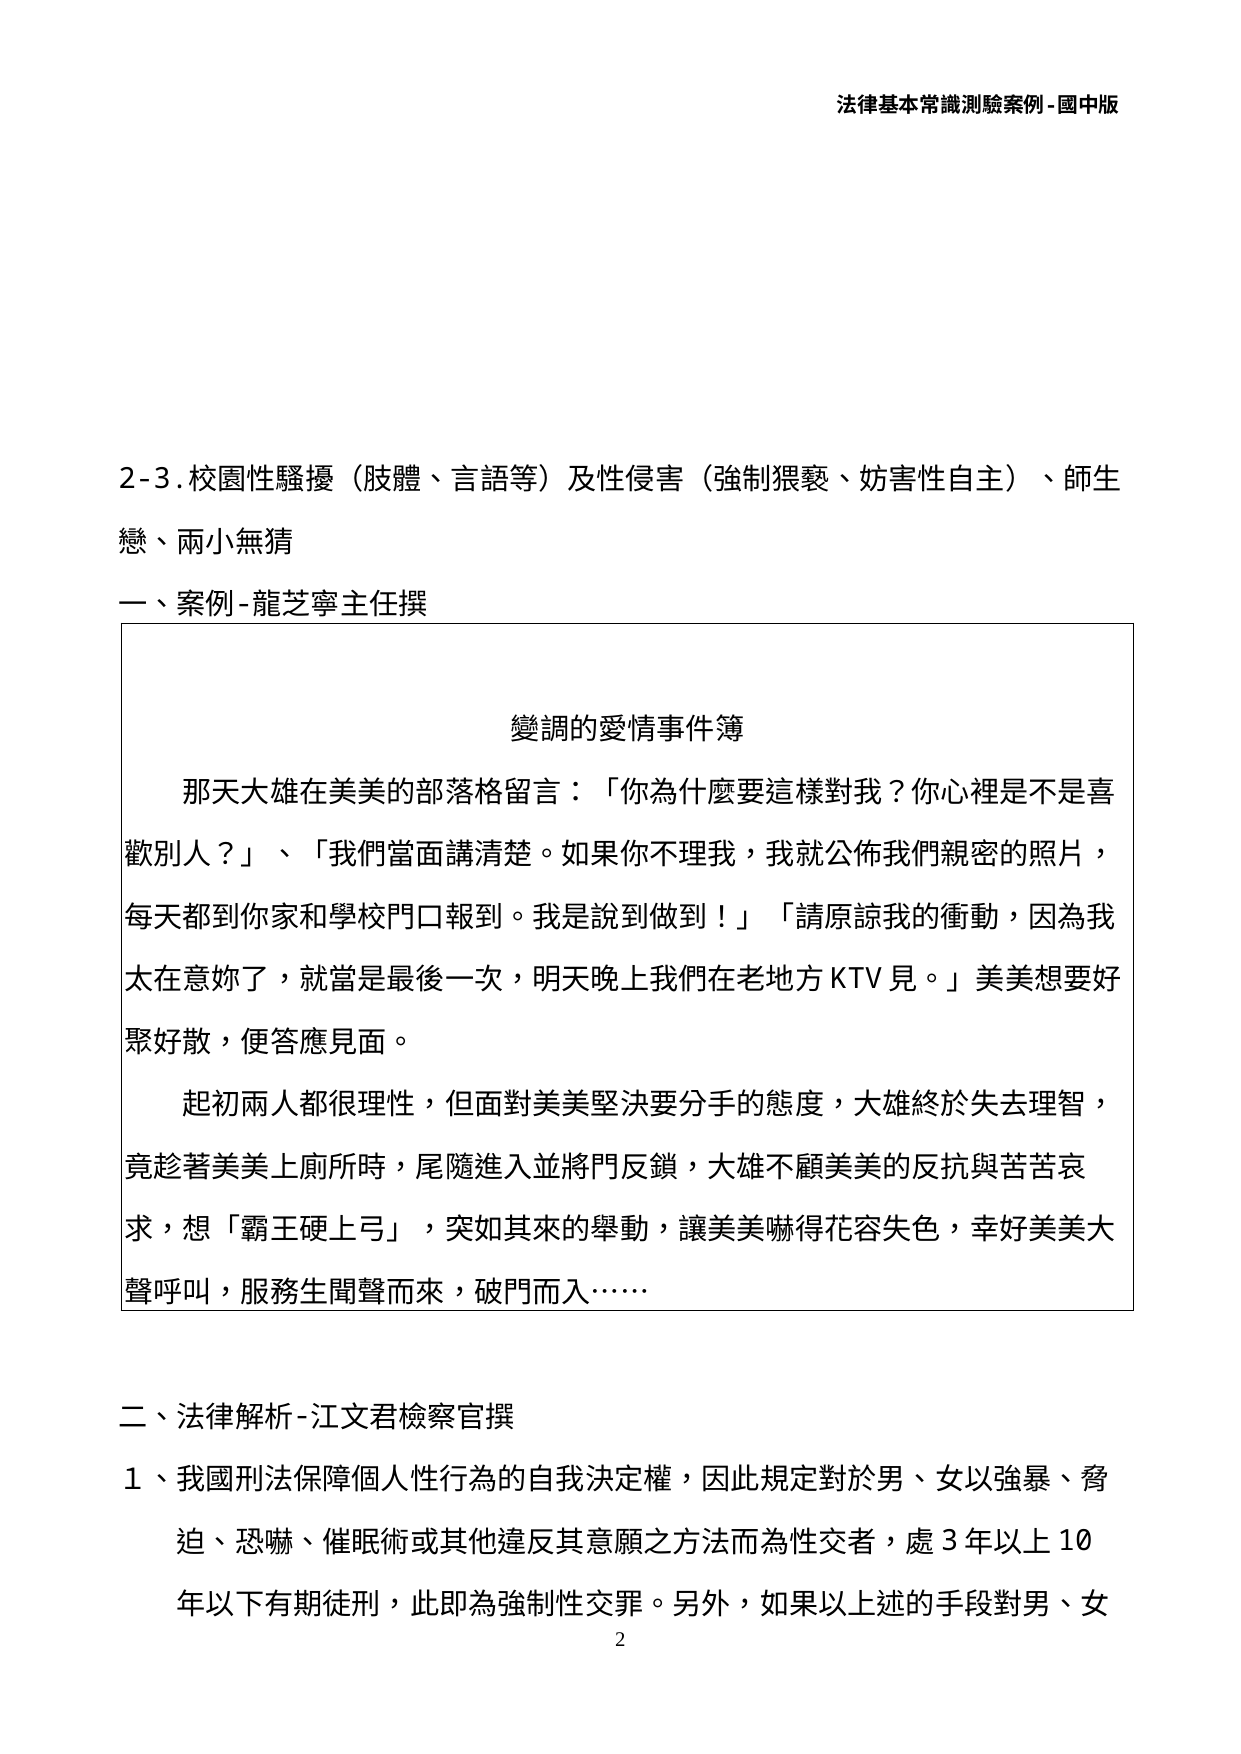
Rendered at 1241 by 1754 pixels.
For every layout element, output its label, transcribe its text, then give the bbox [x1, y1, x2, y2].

text １、我國刑法保障個人性行為的自我決定權，因此規定對於男、女以強暴、脅迫、恐嚇、催眠術或其他違反其意願之方法而為性交者，處3年以上10年以下有期徒刑，此即為強制性交罪。另外，如果以上述的手段對男、女 [118, 1435, 1122, 1623]
text 一、案例-龍芝寧主任撰 [118, 560, 1122, 623]
text 二、法律解析-江文君檢察官撰 [118, 1373, 1122, 1435]
text 2-3.校園性騷擾（肢體、言語等）及性侵害（強制猥褻、妨害性自主）、師生戀、兩小無猜 [118, 435, 1122, 560]
table_header 變調的愛情事件簿 那天大雄在美美的部落格留言：「你為什麼要這樣對我？你心裡是不是喜歡別人？」、「我們當面講清楚。如果你不理我，我就公佈我們親密的照片，每天都到你家和學校門口報到。我是說到做到！」「請原諒我的衝動，因為我太在意妳了，就當是最後一次，明天晚上我們在老地方KTV見。」美美想要好聚好散，便答應見面。 起初兩人都很理性，但面對美美堅決要分手的態度，大雄終於失去理智，竟趁著美美上廁所時，尾隨進入並將門反鎖，大雄不顧美美的反抗與苦苦哀求，想「霸王硬上弓」，突如其來的舉動，讓美美嚇得花容失色，幸好美美大聲呼叫，服務生聞聲而來，破門而入…… [122, 624, 1133, 1310]
